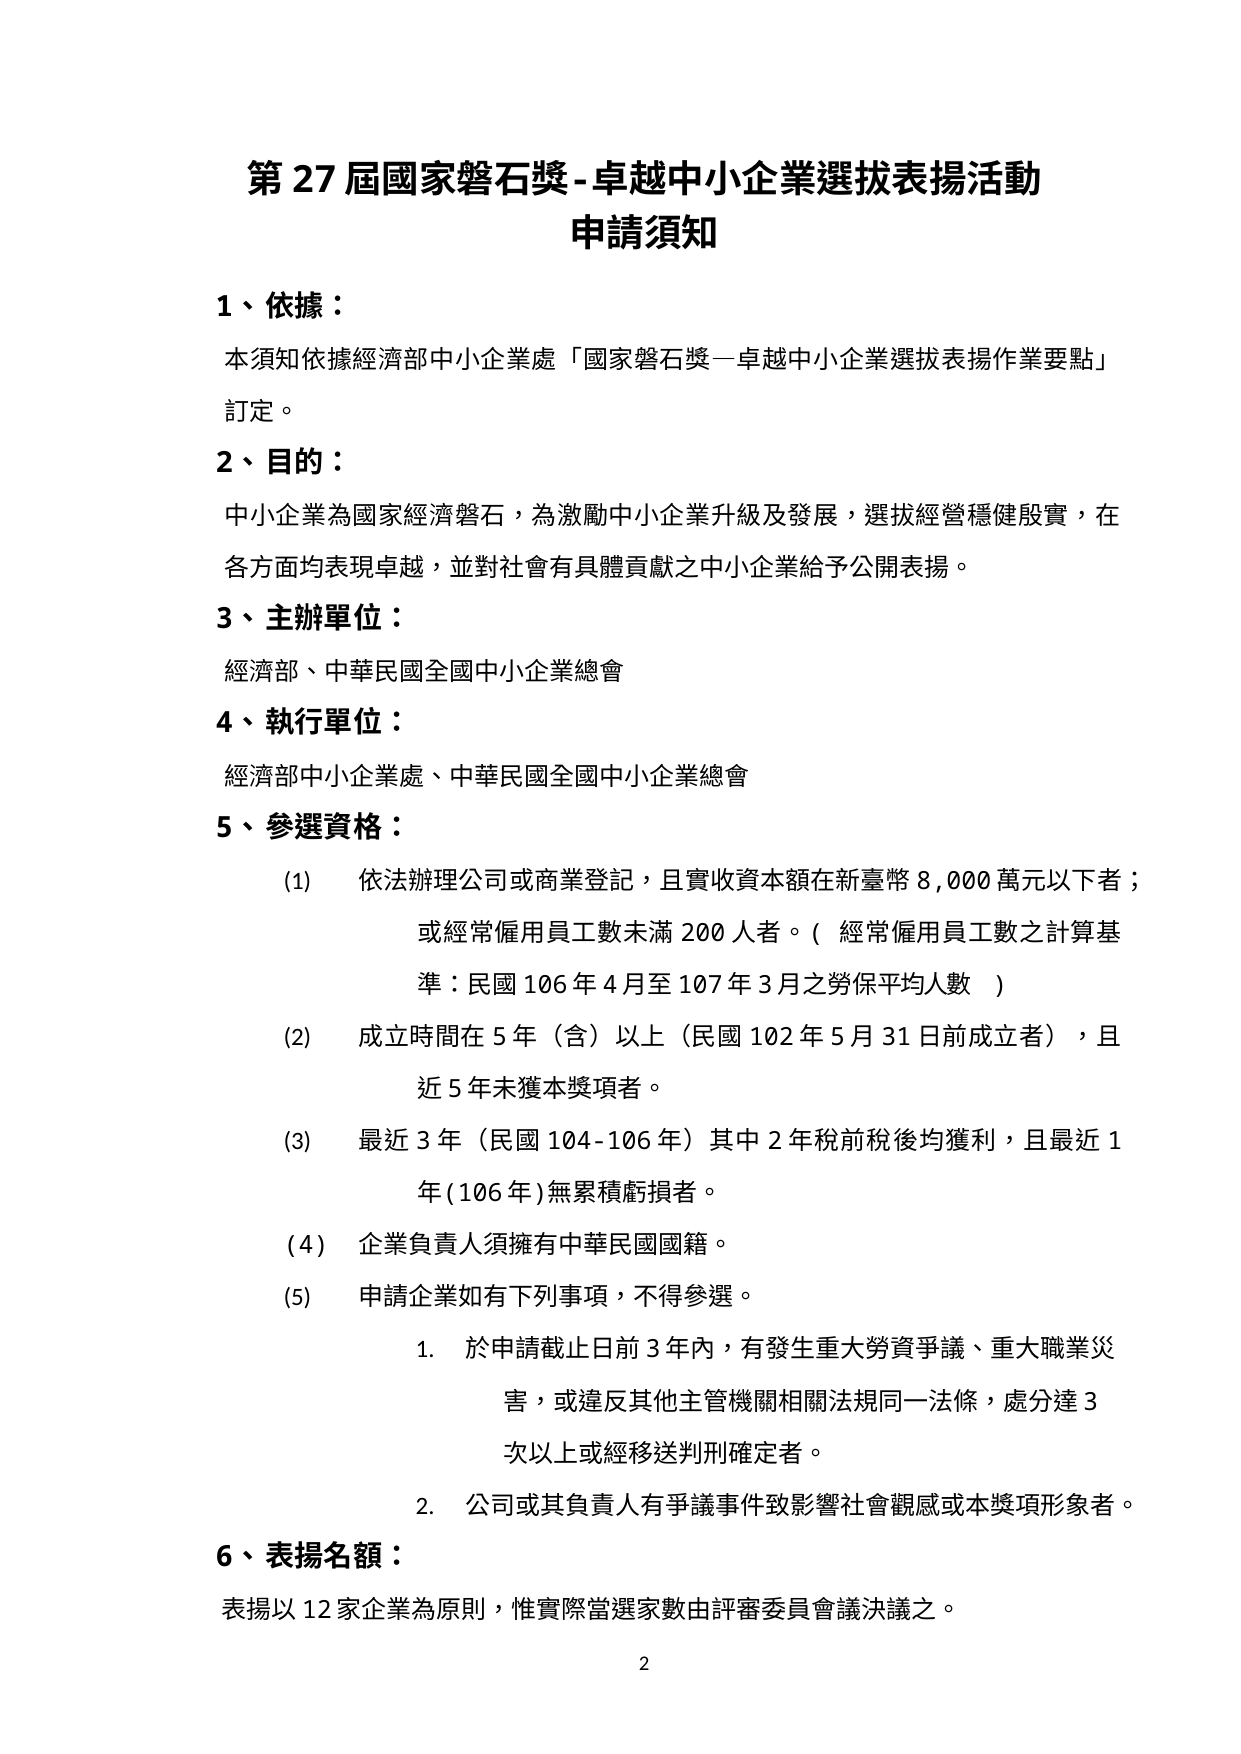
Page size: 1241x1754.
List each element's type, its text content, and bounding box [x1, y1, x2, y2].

text 申請須知 [165, 203, 1122, 257]
list 申請企業如有下列事項，不得參選。 [283, 1264, 1122, 1316]
list 公司或其負責人有爭議事件致影響社會觀感或本獎項形象者。 [415, 1472, 1122, 1524]
list 主辦單位： [215, 587, 1122, 639]
list 依法辦理公司或商業登記，且實收資本額在新臺幣8,000萬元以下者；或經常僱用員工數未滿200人者。( 經常僱用員工數之計算基準：民國106年4月至107年3月之勞保平均人數 ) [283, 847, 1122, 1004]
list 參選資格： [215, 795, 1122, 847]
list 執行單位： [215, 691, 1122, 743]
list 最近3年（民國104-106年）其中2年稅前稅後均獲利，且最近1年(106年)無累積虧損者。 [283, 1108, 1122, 1212]
text 本須知依據經濟部中小企業處「國家磐石獎—卓越中小企業選拔表揚作業要點」訂定。 [224, 327, 1122, 431]
text 表揚以12家企業為原則，惟實際當選家數由評審委員會議決議之。 [222, 1577, 1122, 1629]
text 中小企業為國家經濟磐石，為激勵中小企業升級及發展，選拔經營穩健殷實，在各方面均表現卓越，並對社會有具體貢獻之中小企業給予公開表揚。 [224, 483, 1122, 587]
list 企業負責人須擁有中華民國國籍。 [283, 1212, 1122, 1264]
text 第27屆國家磐石獎-卓越中小企業選拔表揚活動 [165, 149, 1122, 203]
list 於申請截止日前3年內，有發生重大勞資爭議、重大職業災害，或違反其他主管機關相關法規同一法條，處分達3次以上或經移送判刑確定者。 [415, 1316, 1122, 1472]
list 成立時間在5年（含）以上（民國102年5月31日前成立者），且近5年未獲本獎項者。 [283, 1004, 1122, 1108]
text 經濟部、中華民國全國中小企業總會 [224, 639, 1122, 691]
list 目的： [215, 431, 1122, 483]
list 表揚名額： [215, 1524, 1122, 1577]
text 經濟部中小企業處、中華民國全國中小企業總會 [224, 743, 1122, 795]
list 依據： [215, 274, 1122, 327]
